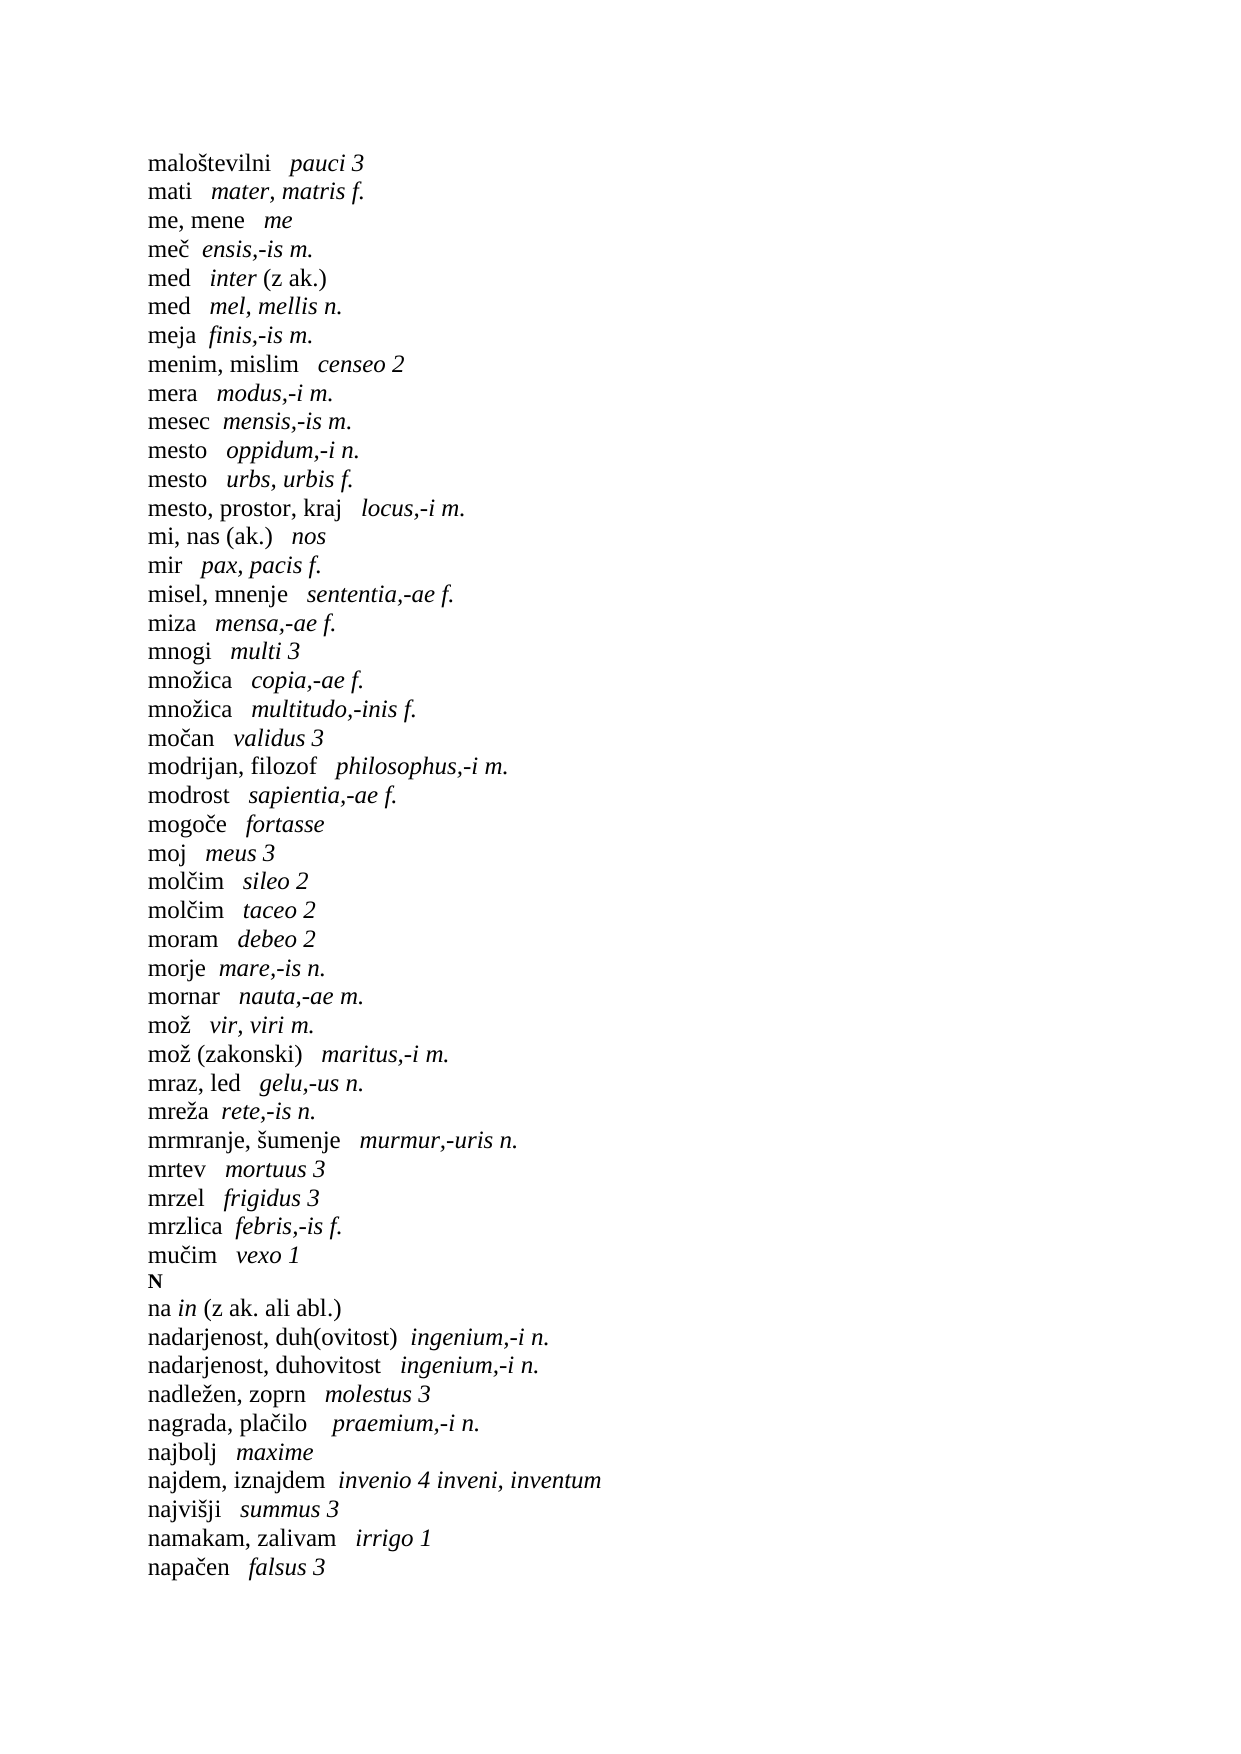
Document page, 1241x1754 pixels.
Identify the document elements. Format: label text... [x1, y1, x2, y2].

text mož vir, viri m. [148, 1010, 1093, 1039]
text mesto oppidum,-i n. [148, 435, 1093, 464]
text mnogi multi 3 [148, 636, 1093, 665]
text nadarjenost, duhovitost ingenium,-i n. [148, 1350, 1093, 1379]
text menim, mislim censeo 2 [148, 349, 1093, 378]
text mesto urbs, urbis f. [148, 464, 1093, 493]
text napačen falsus 3 [148, 1552, 1093, 1580]
text modrost sapientia,-ae f. [148, 780, 1093, 809]
text morje mare,-is n. [148, 953, 1093, 981]
text mreža rete,-is n. [148, 1096, 1093, 1125]
text moj meus 3 [148, 838, 1093, 866]
text med inter (z ak.) [148, 263, 1093, 291]
text močan validus 3 [148, 723, 1093, 751]
text mrtev mortuus 3 [148, 1154, 1093, 1183]
text mučim vexo 1 [148, 1240, 1093, 1269]
text molčim taceo 2 [148, 895, 1093, 924]
text mi, nas (ak.) nos [148, 521, 1093, 550]
text moram debeo 2 [148, 924, 1093, 953]
text meč ensis,-is m. [148, 234, 1093, 263]
text mož (zakonski) maritus,-i m. [148, 1039, 1093, 1068]
text nadležen, zoprn molestus 3 [148, 1379, 1093, 1408]
text misel, mnenje sententia,-ae f. [148, 579, 1093, 608]
text mogoče fortasse [148, 809, 1093, 838]
text mrzel frigidus 3 [148, 1183, 1093, 1211]
text najvišji summus 3 [148, 1494, 1093, 1523]
text me, mene me [148, 205, 1093, 234]
text med mel, mellis n. [148, 291, 1093, 320]
text mesec mensis,-is m. [148, 406, 1093, 435]
text najdem, iznajdem invenio 4 inveni, inventum [148, 1465, 1093, 1494]
text maloštevilni pauci 3 [148, 148, 1093, 176]
text modrijan, filozof philosophus,-i m. [148, 751, 1093, 780]
subtitle N [148, 1269, 1093, 1293]
text mati mater, matris f. [148, 176, 1093, 205]
text mornar nauta,-ae m. [148, 981, 1093, 1010]
text mrmranje, šumenje murmur,-uris n. [148, 1125, 1093, 1154]
text mir pax, pacis f. [148, 550, 1093, 579]
text množica multitudo,-inis f. [148, 694, 1093, 723]
text molčim sileo 2 [148, 866, 1093, 895]
text na in (z ak. ali abl.) [148, 1293, 1093, 1322]
text množica copia,-ae f. [148, 665, 1093, 694]
text nagrada, plačilo praemium,-i n. [148, 1408, 1093, 1437]
text meja finis,-is m. [148, 320, 1093, 349]
text najbolj maxime [148, 1437, 1093, 1465]
text mesto, prostor, kraj locus,-i m. [148, 493, 1093, 521]
text mrzlica febris,-is f. [148, 1211, 1093, 1240]
text mera modus,-i m. [148, 378, 1093, 406]
text namakam, zalivam irrigo 1 [148, 1523, 1093, 1552]
text miza mensa,-ae f. [148, 608, 1093, 636]
text nadarjenost, duh(ovitost) ingenium,-i n. [148, 1322, 1093, 1350]
text mraz, led gelu,-us n. [148, 1068, 1093, 1096]
